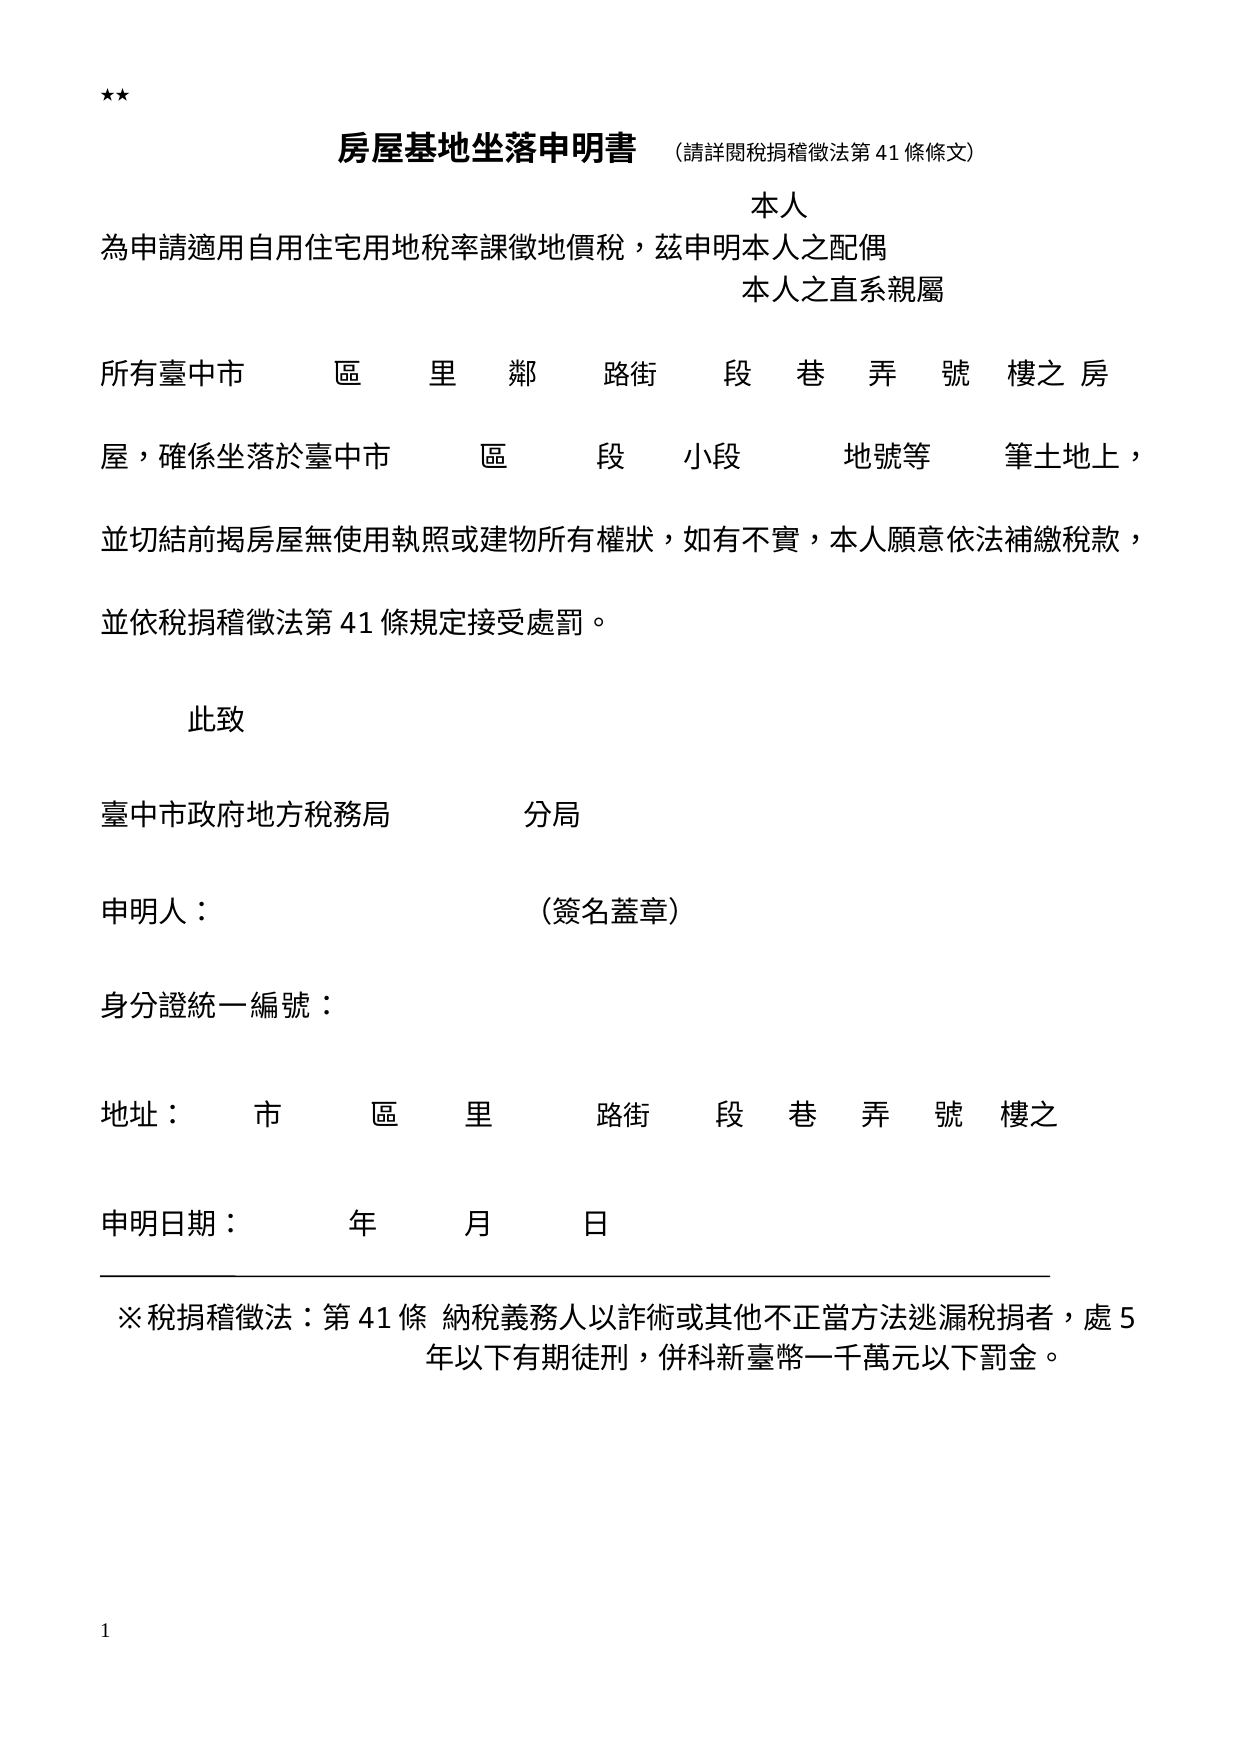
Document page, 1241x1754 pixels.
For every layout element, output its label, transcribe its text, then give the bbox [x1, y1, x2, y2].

text 臺中市政府地方稅務局 分局 [100, 751, 1137, 834]
text 申明日期： 年 月 日 [100, 1201, 1137, 1243]
text 為申請適用自用住宅用地稅率課徵地價稅，茲申明本人之配偶 [100, 224, 1137, 267]
text 本人之直系親屬 [100, 267, 1137, 309]
text ※稅捐稽徵法：第41條 納稅義務人以詐術或其他不正當方法逃漏稅捐者，處5年以下有期徒刑，併科新臺幣一千萬元以下罰金。 [112, 1297, 1137, 1376]
text 本人 [100, 182, 1137, 224]
text ★★ [100, 75, 1137, 109]
text 房屋基地坐落申明書 （請詳閱稅捐稽徵法第41條條文） [100, 122, 1137, 170]
text 此致 [100, 655, 1137, 738]
text 地址： 市 區 里 路街 段 巷 弄 號 樓之 [100, 1092, 1137, 1134]
text 身分證統一編號： [100, 983, 1137, 1025]
text 所有臺中市 區 里 鄰 路街 段 巷 弄 號 樓之 房屋，確係坐落於臺中市 區 段 小段 地號等 筆土地上，並切結前揭房屋無使用執照或建物所有權狀，如有不實，本人願意依法補繳稅款，並依稅捐稽徵法第41條規定接受處罰。 [100, 309, 1137, 642]
text 申明人： （簽名蓋章） [100, 888, 1137, 931]
